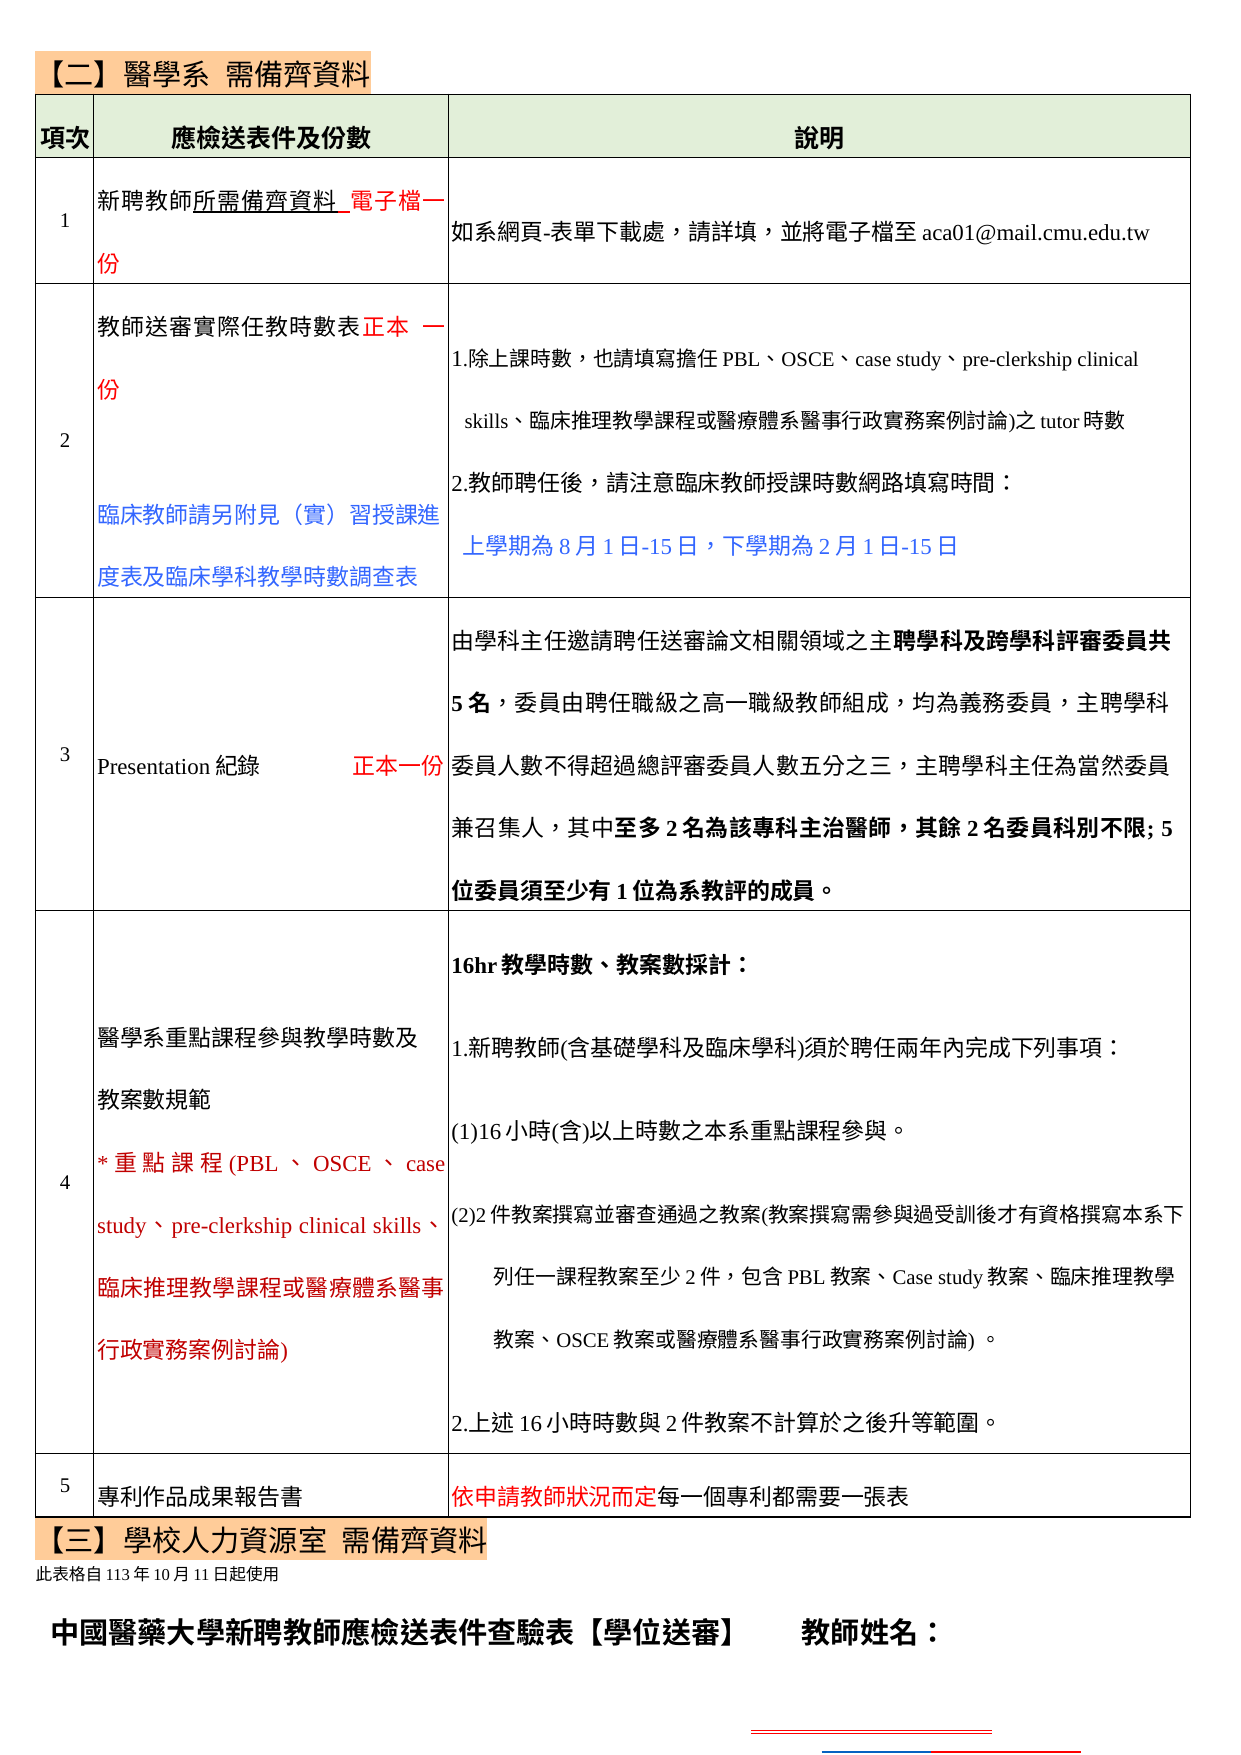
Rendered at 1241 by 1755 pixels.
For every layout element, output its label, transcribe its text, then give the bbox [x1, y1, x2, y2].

table_cell 5 [36, 1454, 93, 1516]
table_cell Presentation紀錄 正本一份 [94, 598, 448, 910]
table_header 應檢送表件及份數 [94, 95, 448, 157]
table_header 項次 [36, 95, 93, 157]
table_cell 新聘教師所需備齊資料 電子檔一份 [94, 158, 448, 283]
text 中國醫藥大學新聘教師應檢送表件查驗表【學位送審】 教師姓名： [50, 1589, 1181, 1652]
table_cell 專利作品成果報告書 [94, 1454, 448, 1516]
table_header 說明 [449, 95, 1190, 157]
table_cell 1 [36, 158, 93, 283]
table_cell 依申請教師狀況而定每一個專利都需要一張表 [449, 1454, 1190, 1516]
text 【三】學校人力資源室 需備齊資料 此表格自113年10月11日起使用 [35, 1518, 1187, 1585]
table_cell 1.除上課時數，也請填寫擔任PBL、OSCE、case study、pre-clerkship clinical skills、臨床推理教學課程或醫療體系醫事行政實務案例討論)之tutor時數 2.教師聘任後，請注意臨床教師授課時數網路填寫時間： 上學期為8月1日-15日，下學期為2月1日-15日 [449, 284, 1190, 597]
table_cell 如系網頁-表單下載處，請詳填，並將電子檔至aca01@mail.cmu.edu.tw [449, 158, 1190, 283]
table_cell 醫學系重點課程參與教學時數及 教案數規範 *重點課程(PBL、OSCE、case study、pre-clerkship clinical skills、臨床推理教學課程或醫療體系醫事行政實務案例討論) [94, 911, 448, 1453]
table_cell 3 [36, 598, 93, 910]
table_cell 2 [36, 284, 93, 597]
text 【二】醫學系 需備齊資料 [35, 31, 1181, 93]
table_cell 由學科主任邀請聘任送審論文相關領域之主聘學科及跨學科評審委員共5名，委員由聘任職級之高一職級教師組成，均為義務委員，主聘學科委員人數不得超過總評審委員人數五分之三，主聘學科主任為當然委員兼召集人，其中至多2名為該專科主治醫師，其餘2名委員科別不限; 5位委員須至少有1位為系教評的成員。 [449, 598, 1190, 910]
table_cell 教師送審實際任教時數表正本 一份 臨床教師請另附見（實）習授課進度表及臨床學科教學時數調查表 [94, 284, 448, 597]
table_cell 4 [36, 911, 93, 1453]
table_cell 16hr教學時數、教案數採計： 1.新聘教師(含基礎學科及臨床學科)須於聘任兩年內完成下列事項： 16小時(含)以上時數之本系重點課程參與。 2件教案撰寫並審查通過之教案(教案撰寫需參與過受訓後才有資格撰寫本系下列任一課程教案至少2件，包含PBL教案、Case study教案、臨床推理教學教案、OSCE教案或醫療體系醫事行政實務案例討論) 。 2.上述16小時時數與2件教案不計算於之後升等範圍。 [449, 911, 1190, 1453]
